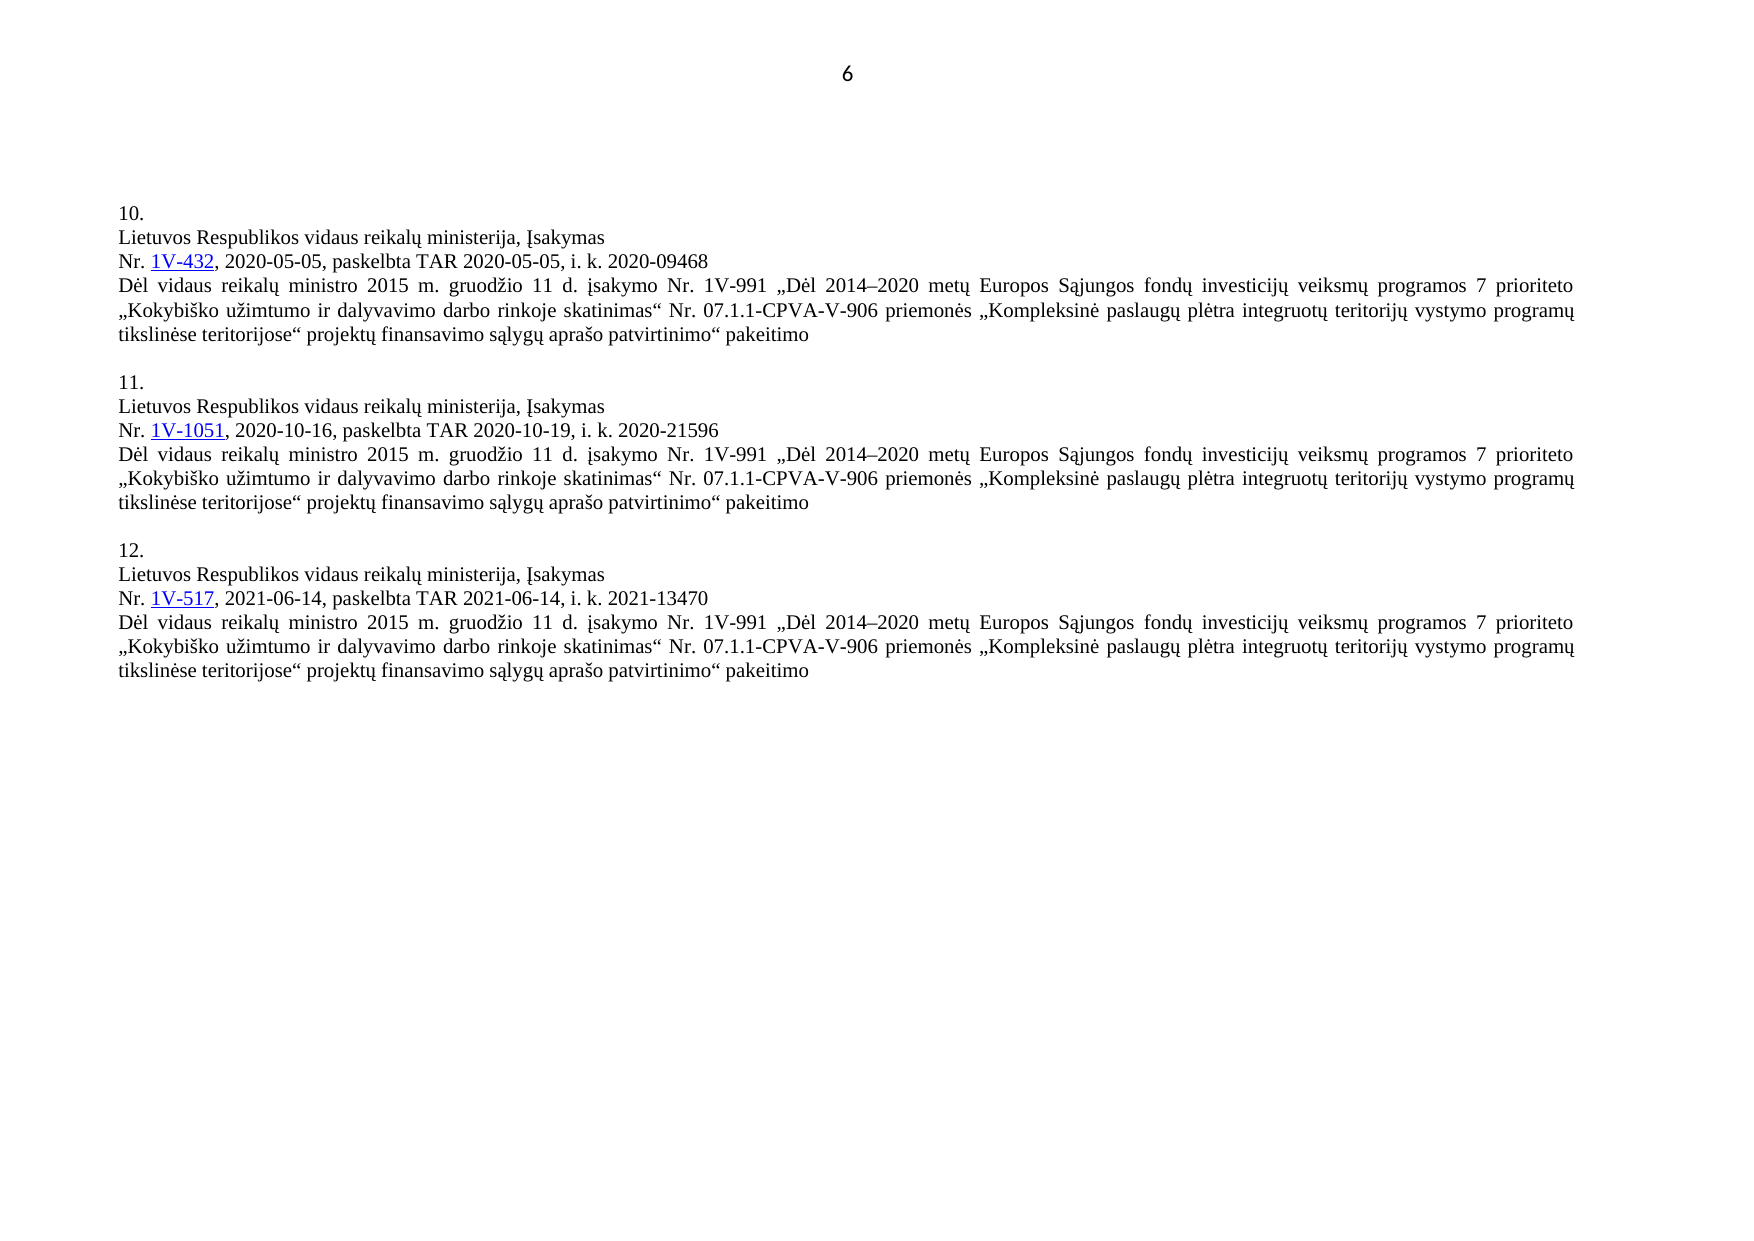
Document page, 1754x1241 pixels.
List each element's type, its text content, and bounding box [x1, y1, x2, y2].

text Dėl vidaus reikalų ministro 2015 m. gruodžio 11 d. įsakymo Nr. 1V-991 „Dėl 2014–2020 metų Europos Sąjungos fondų investicijų veiksmų programos 7 prioriteto „Kokybiško užimtumo ir dalyvavimo darbo rinkoje skatinimas“ Nr. 07.1.1-CPVA-V-906 priemonės „Kompleksinė paslaugų plėtra integruotų teritorijų vystymo programų tikslinėse teritorijose“ projektų finansavimo sąlygų aprašo patvirtinimo“ pakeitimo [118, 273, 1577, 346]
text Dėl vidaus reikalų ministro 2015 m. gruodžio 11 d. įsakymo Nr. 1V-991 „Dėl 2014–2020 metų Europos Sąjungos fondų investicijų veiksmų programos 7 prioriteto „Kokybiško užimtumo ir dalyvavimo darbo rinkoje skatinimas“ Nr. 07.1.1-CPVA-V-906 priemonės „Kompleksinė paslaugų plėtra integruotų teritorijų vystymo programų tikslinėse teritorijose“ projektų finansavimo sąlygų aprašo patvirtinimo“ pakeitimo [118, 610, 1577, 682]
text Nr. 1V-517, 2021-06-14, paskelbta TAR 2021-06-14, i. k. 2021-13470 [118, 586, 1577, 610]
text Nr. 1V-1051, 2020-10-16, paskelbta TAR 2020-10-19, i. k. 2020-21596 [118, 418, 1577, 442]
text 12. [118, 538, 1577, 562]
text Dėl vidaus reikalų ministro 2015 m. gruodžio 11 d. įsakymo Nr. 1V-991 „Dėl 2014–2020 metų Europos Sąjungos fondų investicijų veiksmų programos 7 prioriteto „Kokybiško užimtumo ir dalyvavimo darbo rinkoje skatinimas“ Nr. 07.1.1-CPVA-V-906 priemonės „Kompleksinė paslaugų plėtra integruotų teritorijų vystymo programų tikslinėse teritorijose“ projektų finansavimo sąlygų aprašo patvirtinimo“ pakeitimo [118, 442, 1577, 514]
text 10. [118, 201, 1577, 225]
text Lietuvos Respublikos vidaus reikalų ministerija, Įsakymas [118, 394, 1577, 418]
text Lietuvos Respublikos vidaus reikalų ministerija, Įsakymas [118, 225, 1577, 249]
text 11. [118, 370, 1577, 394]
text Lietuvos Respublikos vidaus reikalų ministerija, Įsakymas [118, 562, 1577, 586]
text Nr. 1V-432, 2020-05-05, paskelbta TAR 2020-05-05, i. k. 2020-09468 [118, 249, 1577, 273]
